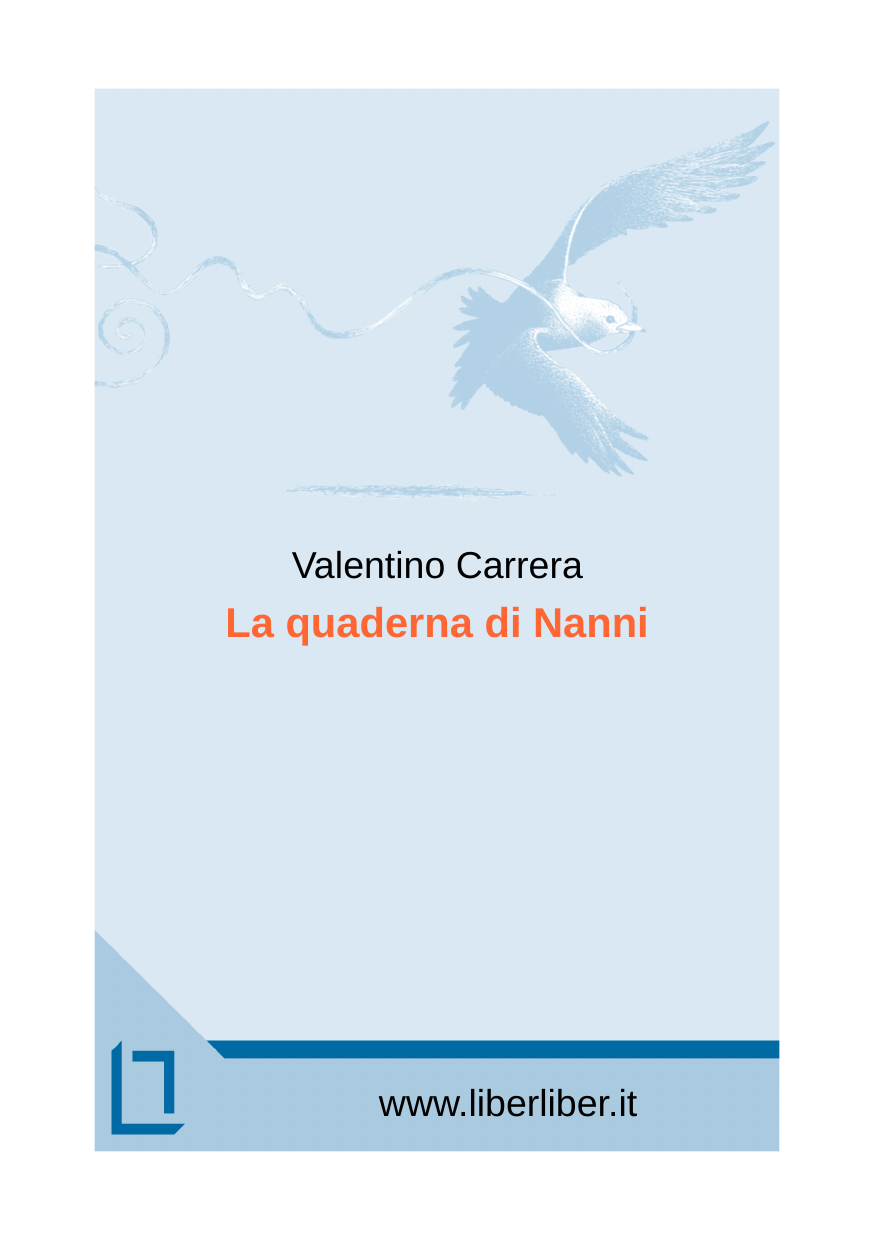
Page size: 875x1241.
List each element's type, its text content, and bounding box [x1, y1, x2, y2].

text www.liberliber.it [331, 1081, 685, 1124]
text La quaderna di Nanni [94, 598, 779, 646]
picture [94, 88, 780, 1152]
text Valentino Carrera [94, 543, 779, 586]
